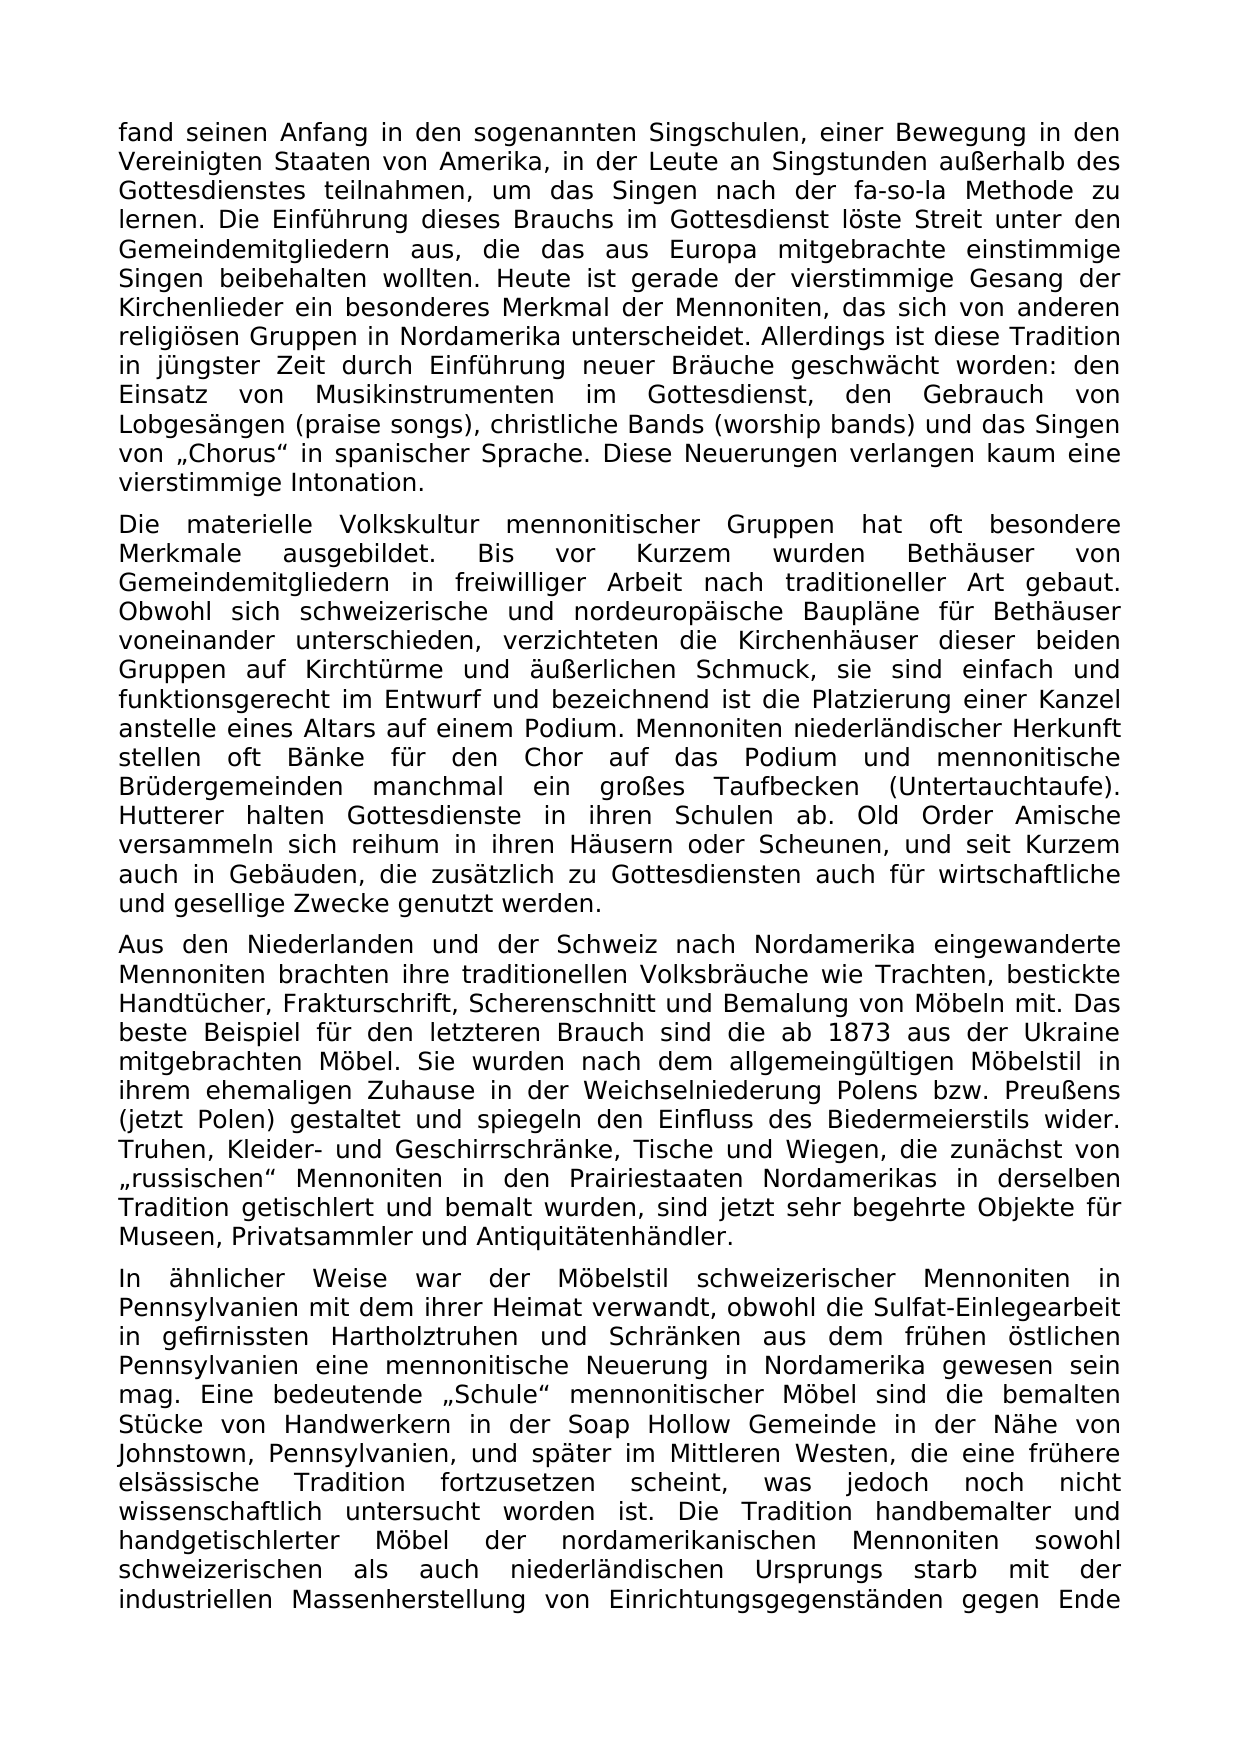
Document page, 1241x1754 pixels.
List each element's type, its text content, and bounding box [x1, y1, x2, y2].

text In ähnlicher Weise war der Möbelstil schweizerischer Mennoniten in Pennsylvanien mit dem ihrer Heimat verwandt, obwohl die Sulfat-Einlegearbeit in gefirnissten Hartholztruhen und Schränken aus dem frühen östlichen Pennsylvanien eine mennonitische Neuerung in Nordamerika gewesen sein mag. Eine bedeutende „Schule“ mennonitischer Möbel sind die bemalten Stücke von Handwerkern in der Soap Hollow Gemeinde in der Nähe von Johnstown, Pennsylvanien, und später im Mittleren Westen, die eine frühere elsässische Tradition fortzusetzen scheint, was jedoch noch nicht wissenschaftlich untersucht worden ist. Die Tradition handbemalter und handgetischlerter Möbel der nordamerikanischen Mennoniten sowohl schweizerischen als auch niederländischen Ursprungs starb mit der industriellen Massenherstellung von Einrichtungsgegenständen gegen Ende [118, 1264, 1122, 1614]
text Die materielle Volkskultur mennonitischer Gruppen hat oft besondere Merkmale ausgebildet. Bis vor Kurzem wurden Bethäuser von Gemeindemitgliedern in freiwilliger Arbeit nach traditioneller Art gebaut. Obwohl sich schweizerische und nordeuropäische Baupläne für Bethäuser voneinander unterschieden, verzichteten die Kirchenhäuser dieser beiden Gruppen auf Kirchtürme und äußerlichen Schmuck, sie sind einfach und funktionsgerecht im Entwurf und bezeichnend ist die Platzierung einer Kanzel anstelle eines Altars auf einem Podium. Mennoniten niederländischer Herkunft stellen oft Bänke für den Chor auf das Podium und mennonitische Brüdergemeinden manchmal ein großes Taufbecken (Untertauchtaufe). Hutterer halten Gottesdienste in ihren Schulen ab. Old Order Amische versammeln sich reihum in ihren Häusern oder Scheunen, und seit Kurzem auch in Gebäuden, die zusätzlich zu Gottesdiensten auch für wirtschaftliche und gesellige Zwecke genutzt werden. [118, 510, 1122, 918]
text fand seinen Anfang in den sogenannten Singschulen, einer Bewegung in den Vereinigten Staaten von Amerika, in der Leute an Singstunden außerhalb des Gottesdienstes teilnahmen, um das Singen nach der fa-so-la Methode zu lernen. Die Einführung dieses Brauchs im Gottesdienst löste Streit unter den Gemeindemitgliedern aus, die das aus Europa mitgebrachte einstimmige Singen beibehalten wollten. Heute ist gerade der vierstimmige Gesang der Kirchenlieder ein besonderes Merkmal der Mennoniten, das sich von anderen religiösen Gruppen in Nordamerika unterscheidet. Allerdings ist diese Tradition in jüngster Zeit durch Einführung neuer Bräuche geschwächt worden: den Einsatz von Musikinstrumenten im Gottesdienst, den Gebrauch von Lobgesängen (praise songs), christliche Bands (worship bands) und das Singen von „Chorus“ in spanischer Sprache. Diese Neuerungen verlangen kaum eine vierstimmige Intonation. [118, 118, 1122, 497]
text Aus den Niederlanden und der Schweiz nach Nordamerika eingewanderte Mennoniten brachten ihre traditionellen Volksbräuche wie Trachten, bestickte Handtücher, Frakturschrift, Scherenschnitt und Bemalung von Möbeln mit. Das beste Beispiel für den letzteren Brauch sind die ab 1873 aus der Ukraine mitgebrachten Möbel. Sie wurden nach dem allgemeingültigen Möbelstil in ihrem ehemaligen Zuhause in der Weichselniederung Polens bzw. Preußens (jetzt Polen) gestaltet und spiegeln den Einfluss des Biedermeierstils wider. Truhen, Kleider- und Geschirrschränke, Tische und Wiegen, die zunächst von „russischen“ Mennoniten in den Prairiestaaten Nordamerikas in derselben Tradition getischlert und bemalt wurden, sind jetzt sehr begehrte Objekte für Museen, Privatsammler und Antiquitätenhändler. [118, 931, 1122, 1251]
